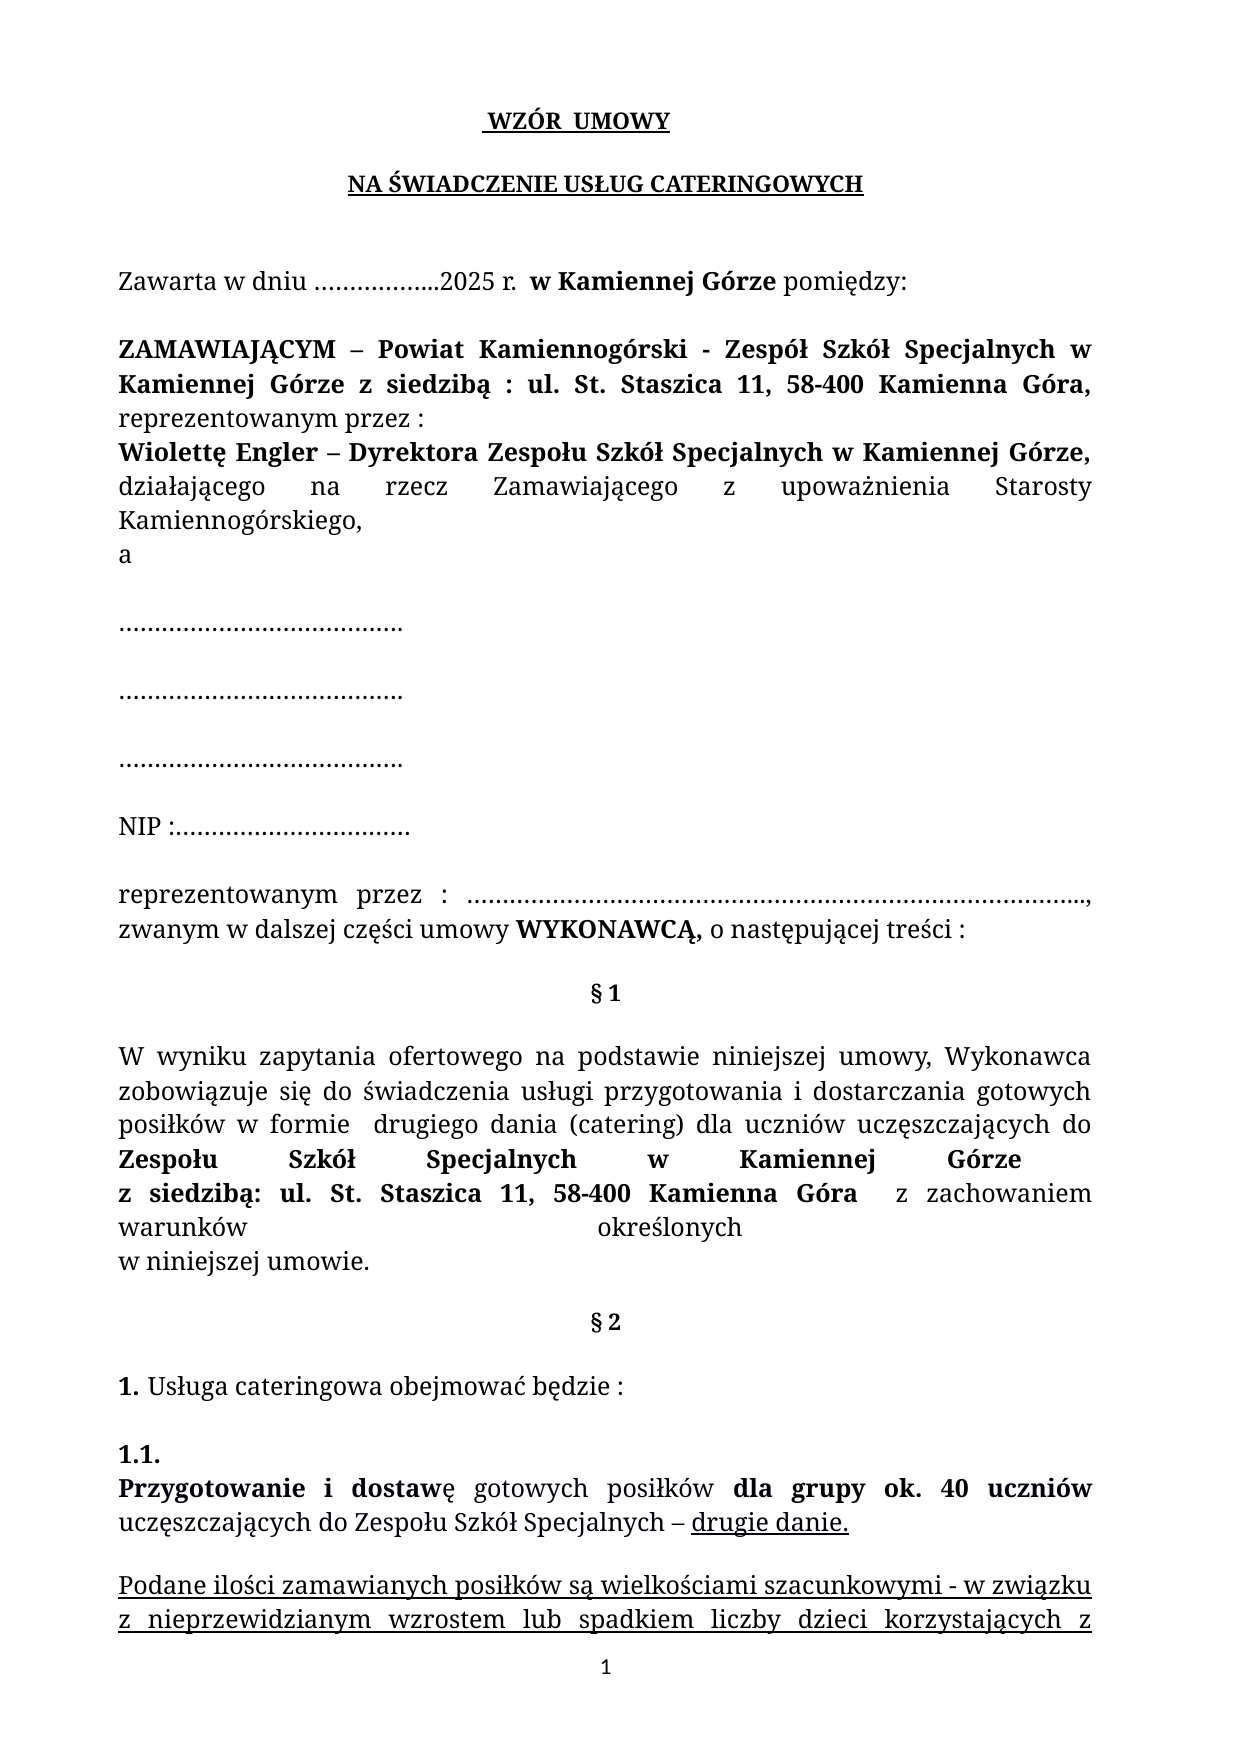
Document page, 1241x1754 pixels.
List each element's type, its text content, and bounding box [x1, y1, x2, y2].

text …………………………………. [118, 741, 1092, 775]
text z nieprzewidzianym wzrostem lub spadkiem liczby dzieci korzystających z [118, 1599, 1092, 1631]
text Wiolettę Engler – Dyrektora Zespołu Szkół Specjalnych w Kamiennej Górze, działającego na rzecz Zamawiającego z upoważnienia Starosty Kamiennogórskiego, [118, 434, 1092, 537]
text reprezentowanym przez : …………………………………………………………………………..., zwanym w dalszej części umowy WYKONAWCĄ, o następującej treści : [118, 877, 1092, 945]
text NIP :…………………………… [118, 809, 1092, 843]
text W wyniku zapytania ofertowego na podstawie niniejszej umowy, Wykonawca zobowiązuje się do świadczenia usługi przygotowania i dostarczania gotowych posiłków w formie drugiego dania (catering) dla uczniów uczęszczających do Zespołu Szkół Specjalnych w Kamiennej Górze z siedzibą: ul. St. Staszica 11, 58-400 Kamienna Góra z zachowaniem warunków określonych w niniejszej umowie. [118, 1039, 1092, 1277]
text ZAMAWIAJĄCYM – Powiat Kamiennogórski - Zespół Szkół Specjalnych w Kamiennej Górze z siedzibą : ul. St. Staszica 11, 58-400 Kamienna Góra, reprezentowanym przez : [118, 332, 1092, 434]
list Usługa cateringowa obejmować będzie : [118, 1368, 1092, 1402]
text Przygotowanie i dostawę gotowych posiłków dla grupy ok. 40 uczniów uczęszczających do Zespołu Szkół Specjalnych – drugie danie. [118, 1471, 1092, 1539]
text 1.1. [118, 1437, 1092, 1471]
text NA ŚWIADCZENIE USŁUG CATERINGOWYCH [118, 167, 1092, 199]
text § 1 [118, 977, 1092, 1008]
text …………………………………. [118, 605, 1092, 639]
text § 2 [118, 1306, 1092, 1337]
text a [118, 537, 1092, 571]
text …………………………………. [118, 673, 1092, 707]
text WZÓR UMOWY [118, 105, 1092, 136]
text Podane ilości zamawianych posiłków są wielkościami szacunkowymi - w związku [118, 1568, 1092, 1597]
text Zawarta w dniu ……………...2025 r. w Kamiennej Górze pomiędzy: [118, 264, 1092, 298]
